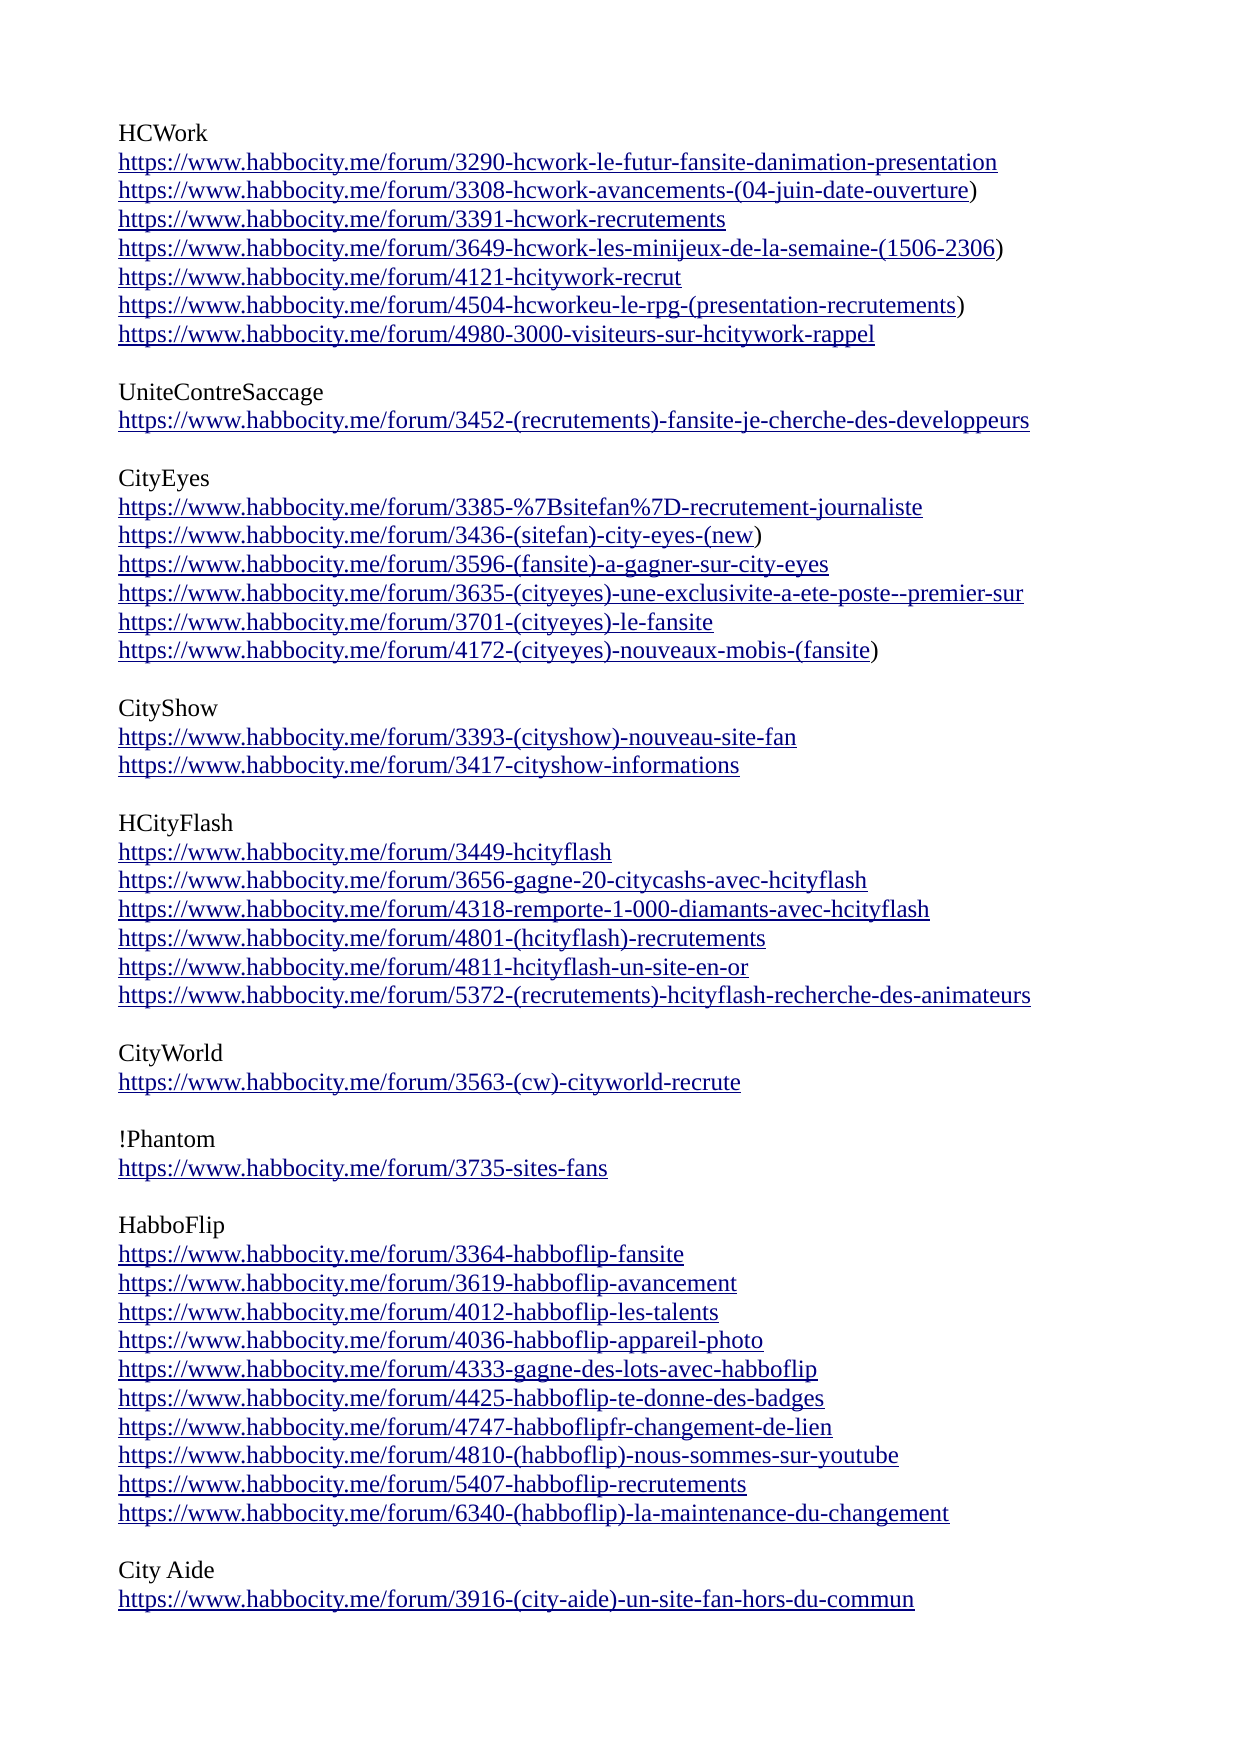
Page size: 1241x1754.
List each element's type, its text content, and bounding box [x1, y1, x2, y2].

text CityEyes [118, 463, 1122, 492]
text https://www.habbocity.me/forum/6340-(habboflip)-la-maintenance-du-changement [118, 1498, 1122, 1527]
text https://www.habbocity.me/forum/4747-habboflipfr-changement-de-lien [118, 1412, 1122, 1441]
text https://www.habbocity.me/forum/5407-habboflip-recrutements [118, 1469, 1122, 1498]
text https://www.habbocity.me/forum/4036-habboflip-appareil-photo [118, 1326, 1122, 1354]
text https://www.habbocity.me/forum/3563-(cw)-cityworld-recrute [118, 1067, 1122, 1096]
text https://www.habbocity.me/forum/4121-hcitywork-recrut [118, 262, 1122, 291]
text https://www.habbocity.me/forum/3452-(recrutements)-fansite-je-cherche-des-developpeurs [118, 406, 1122, 434]
text https://www.habbocity.me/forum/3449-hcityflash [118, 837, 1122, 866]
text https://www.habbocity.me/forum/3391-hcwork-recrutements [118, 204, 1122, 233]
text https://www.habbocity.me/forum/4980-3000-visiteurs-sur-hcitywork-rappel [118, 319, 1122, 348]
text https://www.habbocity.me/forum/3393-(cityshow)-nouveau-site-fan [118, 722, 1122, 751]
text !Phantom [118, 1124, 1122, 1153]
text UniteContreSaccage [118, 377, 1122, 406]
text https://www.habbocity.me/forum/3656-gagne-20-citycashs-avec-hcityflash [118, 866, 1122, 894]
text https://www.habbocity.me/forum/4012-habboflip-les-talents [118, 1297, 1122, 1326]
text https://www.habbocity.me/forum/4425-habboflip-te-donne-des-badges [118, 1383, 1122, 1412]
text https://www.habbocity.me/forum/3916-(city-aide)-un-site-fan-hors-du-commun [118, 1584, 1122, 1613]
text https://www.habbocity.me/forum/3385-%7Bsitefan%7D-recrutement-journaliste [118, 492, 1122, 521]
text https://www.habbocity.me/forum/3290-hcwork-le-futur-fansite-danimation-presentation [118, 147, 1122, 176]
text https://www.habbocity.me/forum/3735-sites-fans [118, 1153, 1122, 1182]
text https://www.habbocity.me/forum/4318-remporte-1-000-diamants-avec-hcityflash [118, 894, 1122, 923]
text https://www.habbocity.me/forum/4810-(habboflip)-nous-sommes-sur-youtube [118, 1441, 1122, 1469]
text https://www.habbocity.me/forum/3649-hcwork-les-minijeux-de-la-semaine-(1506-2306) [118, 233, 1122, 262]
text https://www.habbocity.me/forum/3436-(sitefan)-city-eyes-(new) [118, 521, 1122, 549]
text https://www.habbocity.me/forum/4333-gagne-des-lots-avec-habboflip [118, 1354, 1122, 1383]
text HabboFlip [118, 1211, 1122, 1239]
text CityWorld [118, 1038, 1122, 1067]
text https://www.habbocity.me/forum/3619-habboflip-avancement [118, 1268, 1122, 1297]
text https://www.habbocity.me/forum/3417-cityshow-informations [118, 751, 1122, 779]
text CityShow [118, 693, 1122, 722]
text https://www.habbocity.me/forum/3701-(cityeyes)-le-fansite [118, 607, 1122, 636]
text https://www.habbocity.me/forum/5372-(recrutements)-hcityflash-recherche-des-animateurs [118, 981, 1122, 1009]
text https://www.habbocity.me/forum/4172-(cityeyes)-nouveaux-mobis-(fansite) [118, 636, 1122, 664]
text HCityFlash [118, 808, 1122, 837]
text https://www.habbocity.me/forum/4504-hcworkeu-le-rpg-(presentation-recrutements) [118, 291, 1122, 319]
text HCWork [118, 118, 1122, 147]
text https://www.habbocity.me/forum/3308-hcwork-avancements-(04-juin-date-ouverture) [118, 176, 1122, 204]
text https://www.habbocity.me/forum/4811-hcityflash-un-site-en-or [118, 952, 1122, 981]
text https://www.habbocity.me/forum/3596-(fansite)-a-gagner-sur-city-eyes [118, 549, 1122, 578]
text https://www.habbocity.me/forum/3635-(cityeyes)-une-exclusivite-a-ete-poste--premier-sur [118, 578, 1122, 607]
text https://www.habbocity.me/forum/3364-habboflip-fansite [118, 1239, 1122, 1268]
text https://www.habbocity.me/forum/4801-(hcityflash)-recrutements [118, 923, 1122, 952]
text City Aide [118, 1556, 1122, 1584]
